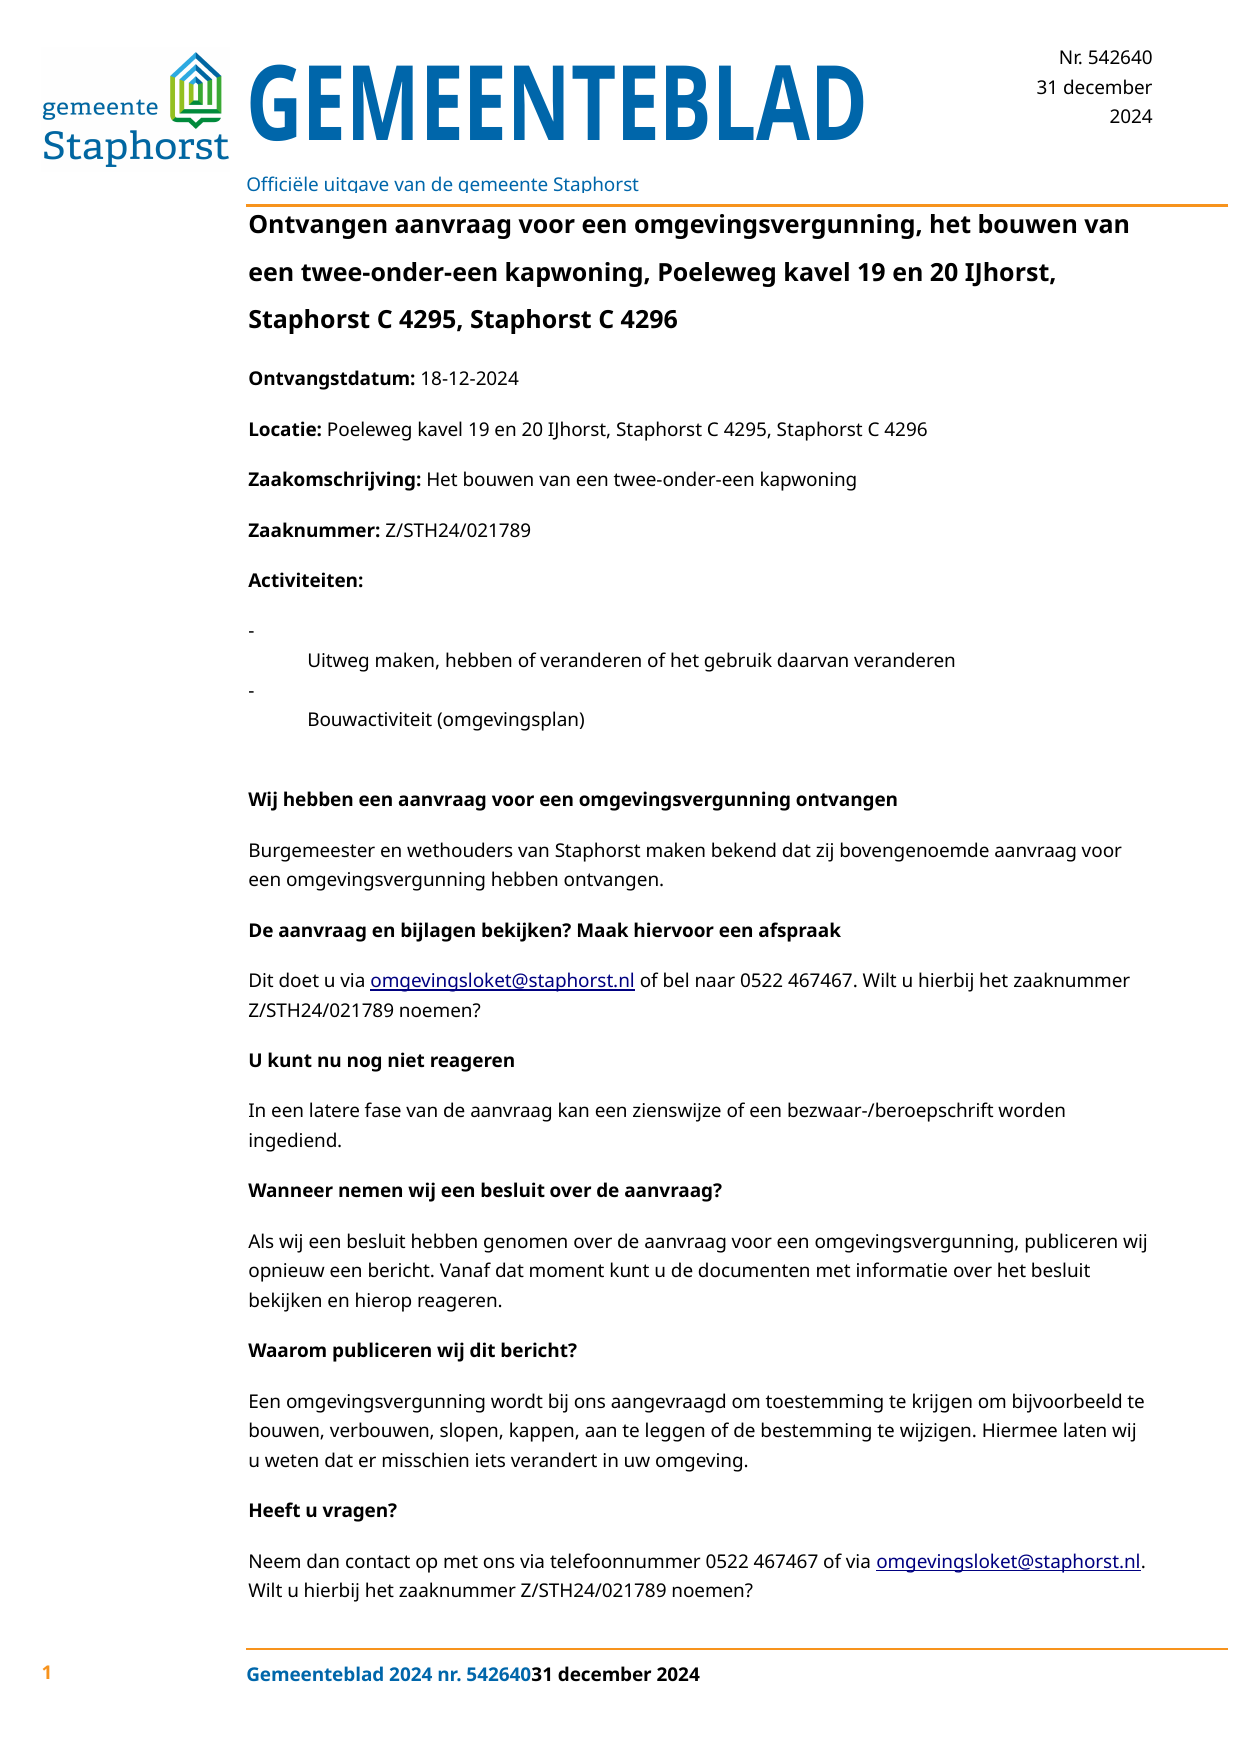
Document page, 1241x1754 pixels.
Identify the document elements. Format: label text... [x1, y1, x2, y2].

list Bouwactiviteit (omgevingsplan) [248, 706, 1152, 732]
text Als wij een besluit hebben genomen over de aanvraag voor een omgevingsvergunning, publiceren wij opnieuw een bericht. Vanaf dat moment kunt u de documenten met informatie over het besluit bekijken en hierop reageren. [248, 1228, 1152, 1313]
text Dit doet u via omgevingsloket@staphorst.nl of bel naar 0522 467467. Wilt u hierbij het zaaknummer Z/STH24/021789 noemen? [248, 967, 1152, 1022]
picture [41, 47, 231, 172]
text Wij hebben een aanvraag voor een omgevingsvergunning ontvangen [248, 786, 1152, 812]
text Zaaknummer: Z/STH24/021789 [248, 517, 1152, 542]
text In een latere fase van de aanvraag kan een zienswijze of een bezwaar-/beroepschrift worden ingediend. [248, 1098, 1152, 1153]
text Locatie: Poeleweg kavel 19 en 20 IJhorst, Staphorst C 4295, Staphorst C 4296 [248, 416, 1152, 442]
text Waarom publiceren wij dit bericht? [248, 1338, 1152, 1363]
text Activiteiten: [248, 567, 1152, 593]
list Uitweg maken, hebben of veranderen of het gebruik daarvan veranderen [248, 647, 1152, 673]
text Neem dan contact op met ons via telefoonnummer 0522 467467 of via omgevingsloket@staphorst.nl. Wilt u hierbij het zaaknummer Z/STH24/021789 noemen? [248, 1548, 1152, 1603]
text Ontvangstdatum: 18-12-2024 [248, 366, 1152, 391]
text De aanvraag en bijlagen bekijken? Maak hiervoor een afspraak [248, 917, 1152, 942]
text Burgemeester en wethouders van Staphorst maken bekend dat zij bovengenoemde aanvraag voor een omgevingsvergunning hebben ontvangen. [248, 837, 1152, 892]
text Zaakomschrijving: Het bouwen van een twee-onder-een kapwoning [248, 466, 1152, 492]
text Heeft u vragen? [248, 1498, 1152, 1523]
text Wanneer nemen wij een besluit over de aanvraag? [248, 1178, 1152, 1203]
text Een omgevingsvergunning wordt bij ons aangevraagd om toestemming te krijgen om bijvoorbeeld te bouwen, verbouwen, slopen, kappen, aan te leggen of de bestemming te wijzigen. Hiermee laten wij u weten dat er misschien iets verandert in uw omgeving. [248, 1388, 1152, 1473]
text Ontvangen aanvraag voor een omgevingsvergunning, het bouwen van een twee-onder-een kapwoning, Poeleweg kavel 19 en 20 IJhorst, Staphorst C 4295, Staphorst C 4296 [248, 207, 1152, 336]
text U kunt nu nog niet reageren [248, 1047, 1152, 1073]
